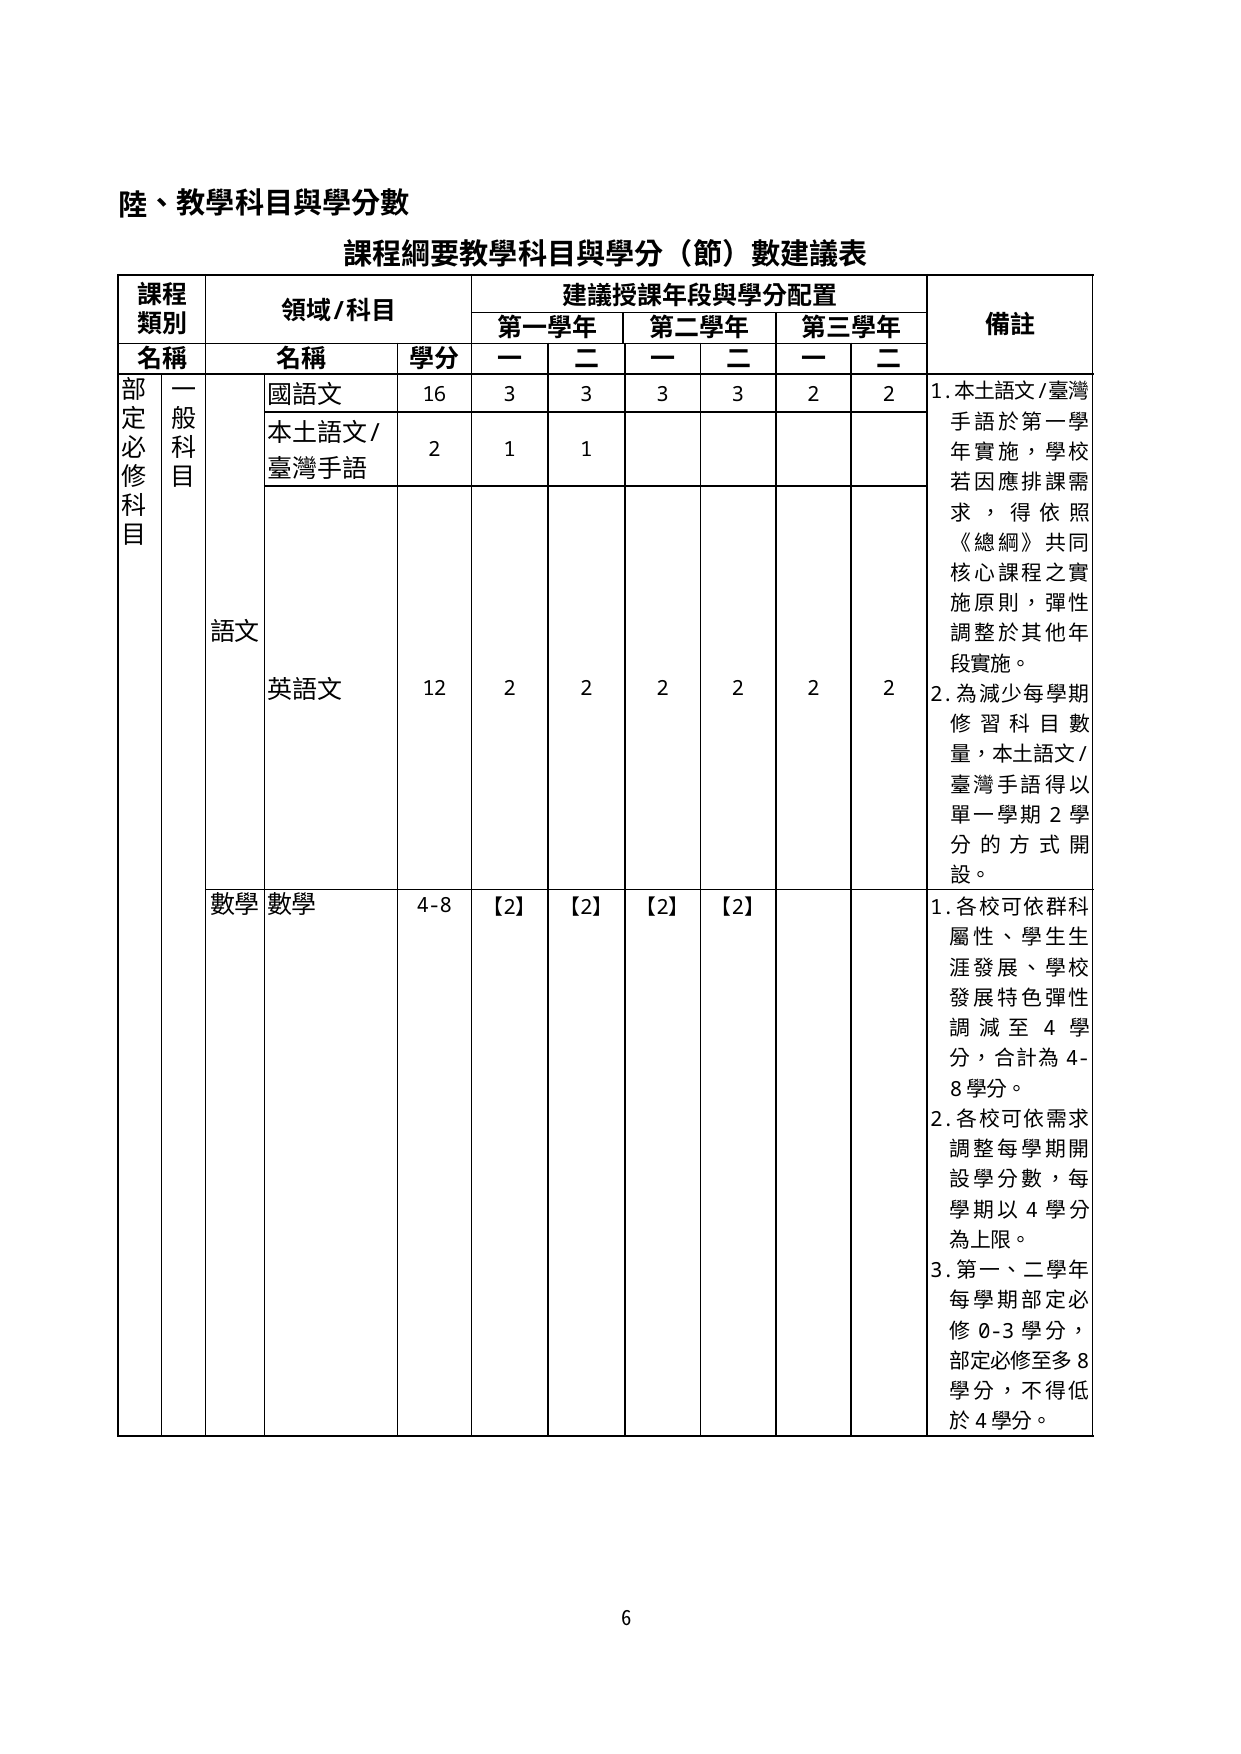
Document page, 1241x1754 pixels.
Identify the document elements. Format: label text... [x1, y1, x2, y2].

table_cell 【2】 [472, 890, 547, 1435]
table_header 領域/科目 [206, 276, 471, 342]
table_cell [852, 890, 926, 1435]
table_cell 一 [472, 344, 547, 373]
table_cell 16 [398, 375, 471, 411]
table_cell [852, 413, 926, 485]
table_cell 一 [626, 344, 700, 373]
table_cell 2 [549, 487, 624, 889]
table_cell 【2】 [626, 890, 700, 1435]
table_cell 第二學年 [624, 313, 775, 342]
table_cell 1.本土語文/臺灣手語於第一學年實施，學校若因應排課需求，得依照《總綱》共同核心課程之實施原則，彈性調整於其他年段實施。 2.為減少每學期修習科目數量，本土語文/臺灣手語得以單一學期2學分的方式開設。 [928, 375, 1092, 889]
table_header 建議授課年段與學分配置 [472, 276, 926, 312]
table_cell 本土語文/ 臺灣手語 [265, 413, 397, 485]
table_cell 一 [777, 344, 850, 373]
text 課程綱要教學科目與學分（節）數建議表 [118, 228, 1093, 274]
table_header 課程 類別 [119, 276, 205, 342]
table_cell 2 [701, 487, 775, 889]
table_cell 3 [626, 375, 700, 411]
table_cell 第三學年 [777, 313, 926, 342]
table_cell 1.各校可依群科屬性、學生生涯發展、學校發展特色彈性調減至4學分，合計為4-8學分。 2.各校可依需求調整每學期開設學分數，每學期以4學分為上限。 3.第一、二學年每學期部定必修0-3學分，部定必修至多8學分，不得低於4學分。 [928, 890, 1092, 1435]
table_cell 國語文 [265, 375, 397, 411]
table_cell 2 [777, 487, 850, 889]
table_cell 數學 [265, 890, 397, 1435]
table_cell 3 [472, 375, 547, 411]
table_cell 第一學年 [472, 313, 622, 342]
table_cell [777, 890, 850, 1435]
table_cell 語文 [206, 375, 264, 889]
table_cell [777, 413, 850, 485]
table_cell 二 [701, 344, 775, 373]
table_cell 部定必修科目 [119, 375, 161, 1435]
table_cell 2 [777, 375, 850, 411]
table_cell 【2】 [701, 890, 775, 1435]
table_cell 名稱 [206, 344, 397, 373]
table_cell 名稱 [119, 344, 205, 373]
table_header 備註 [928, 276, 1092, 373]
table_cell 英語文 [265, 487, 397, 889]
table_cell 學分 [398, 344, 471, 373]
table_cell [626, 413, 700, 485]
table_cell 3 [549, 375, 624, 411]
table_cell 2 [472, 487, 547, 889]
table_cell 1 [472, 413, 547, 485]
table_cell [701, 413, 775, 485]
table_cell 4-8 [398, 890, 471, 1435]
table_cell 2 [852, 375, 926, 411]
table_cell 1 [549, 413, 624, 485]
table_cell 2 [852, 487, 926, 889]
table_cell 一般科目 [162, 375, 205, 1435]
table_cell 12 [398, 487, 471, 889]
text 陸、教學科目與學分數 [118, 177, 1093, 223]
table_cell 數學 [206, 890, 264, 1435]
table_cell 二 [549, 344, 624, 373]
table_cell 2 [626, 487, 700, 889]
table_cell 3 [701, 375, 775, 411]
table_cell 2 [398, 413, 471, 485]
table_cell 二 [852, 344, 926, 373]
table_cell 【2】 [549, 890, 624, 1435]
